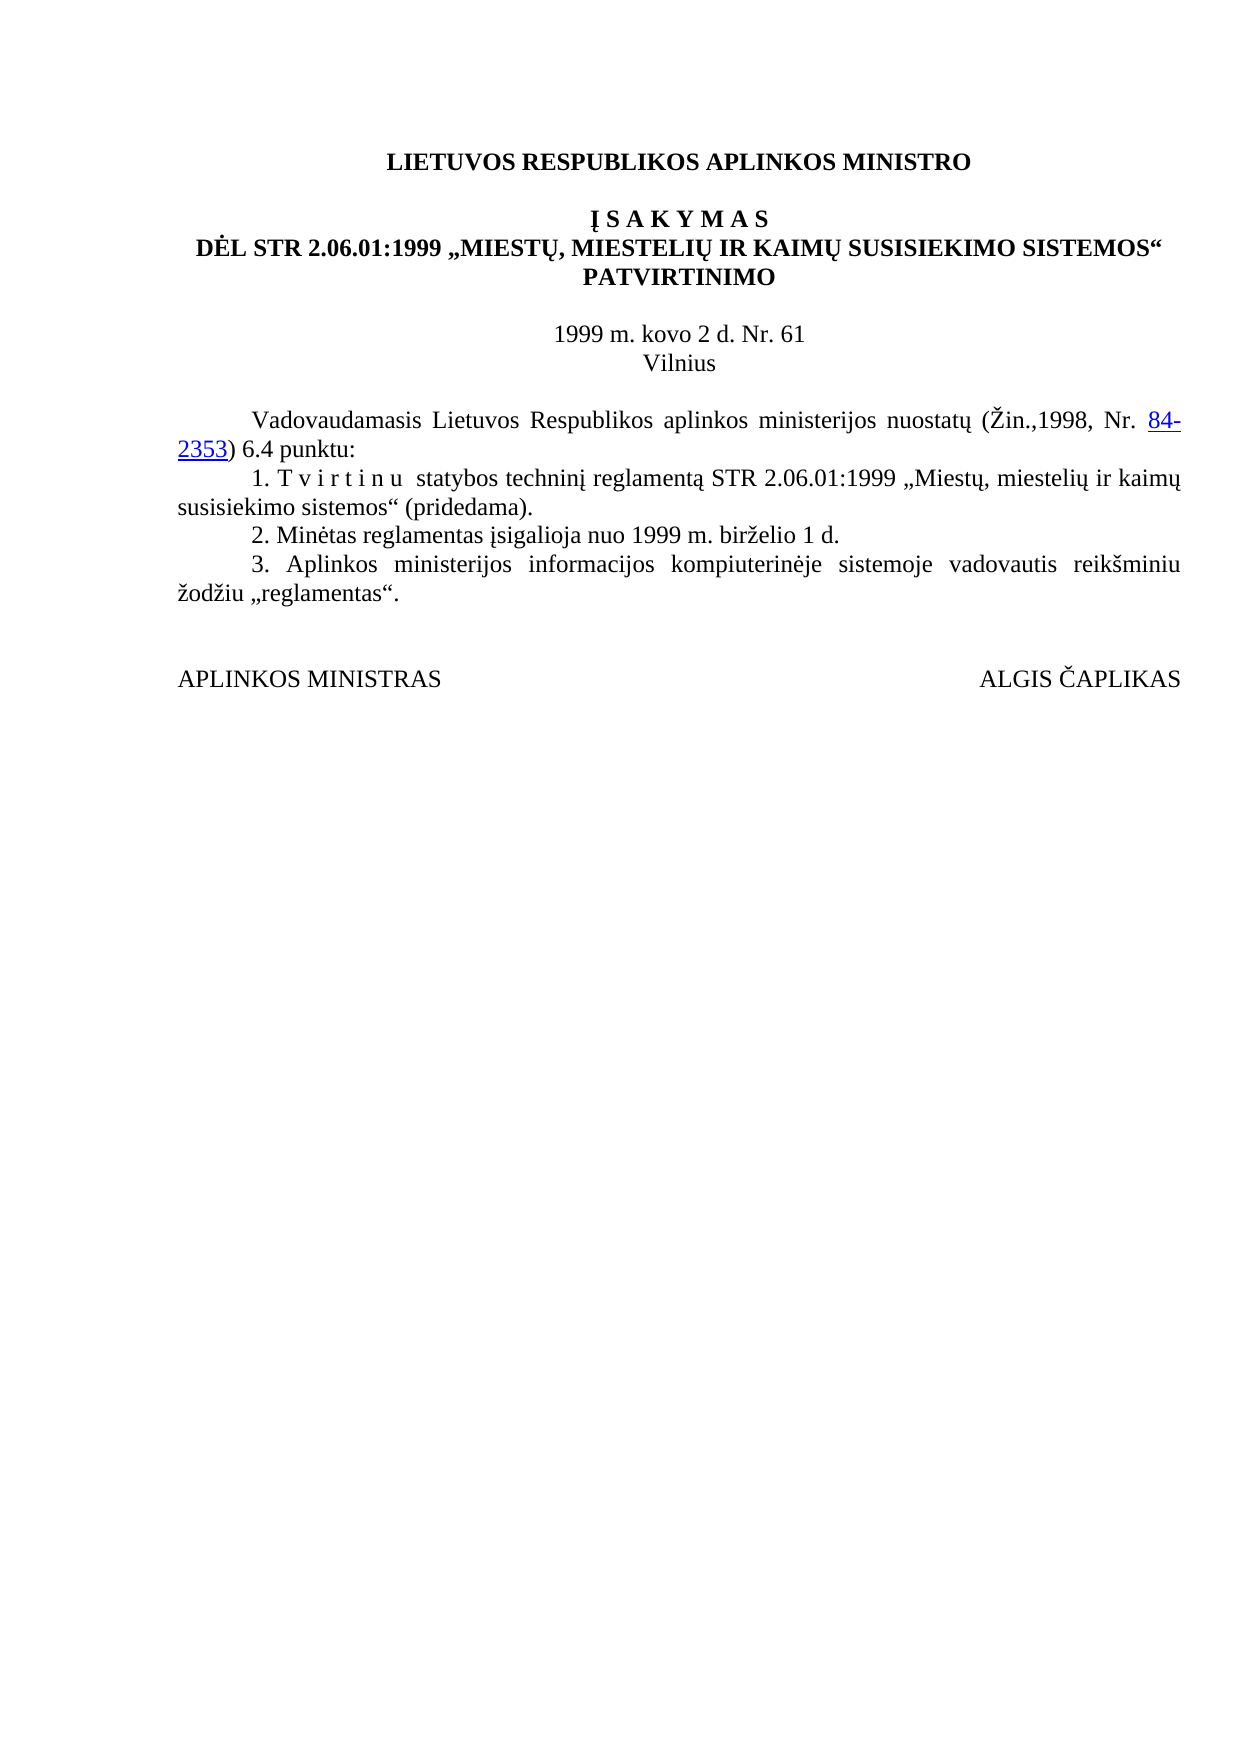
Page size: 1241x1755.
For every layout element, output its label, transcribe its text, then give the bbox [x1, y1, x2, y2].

text LIETUVOS RESPUBLIKOS APLINKOS MINISTRO [177, 147, 1181, 176]
text 1999 m. kovo 2 d. Nr. 61 [177, 319, 1181, 348]
text 3. Aplinkos ministerijos informacijos kompiuterinėje sistemoje vadovautis reikšminiu žodžiu „reglamentas“. [177, 549, 1181, 607]
text Į S A K Y M A S [177, 204, 1181, 233]
text 2. Minėtas reglamentas įsigalioja nuo 1999 m. birželio 1 d. [177, 521, 1181, 549]
text 1. Tvirtinu statybos techninį reglamentą STR 2.06.01:1999 „Miestų, miestelių ir kaimų susisiekimo sistemos“ (pridedama). [177, 463, 1181, 521]
text APLINKOS MINISTRAS ALGIS ČAPLIKAS [177, 664, 1181, 693]
text Vadovaudamasis Lietuvos Respublikos aplinkos ministerijos nuostatų (Žin.,1998, Nr. 84-2353) 6.4 punktu: [177, 406, 1181, 463]
text Vilnius [177, 348, 1181, 377]
text DĖL STR 2.06.01:1999 „MIESTŲ, MIESTELIŲ IR KAIMŲ SUSISIEKIMO SISTEMOS“ PATVIRTINIMO [177, 233, 1181, 291]
